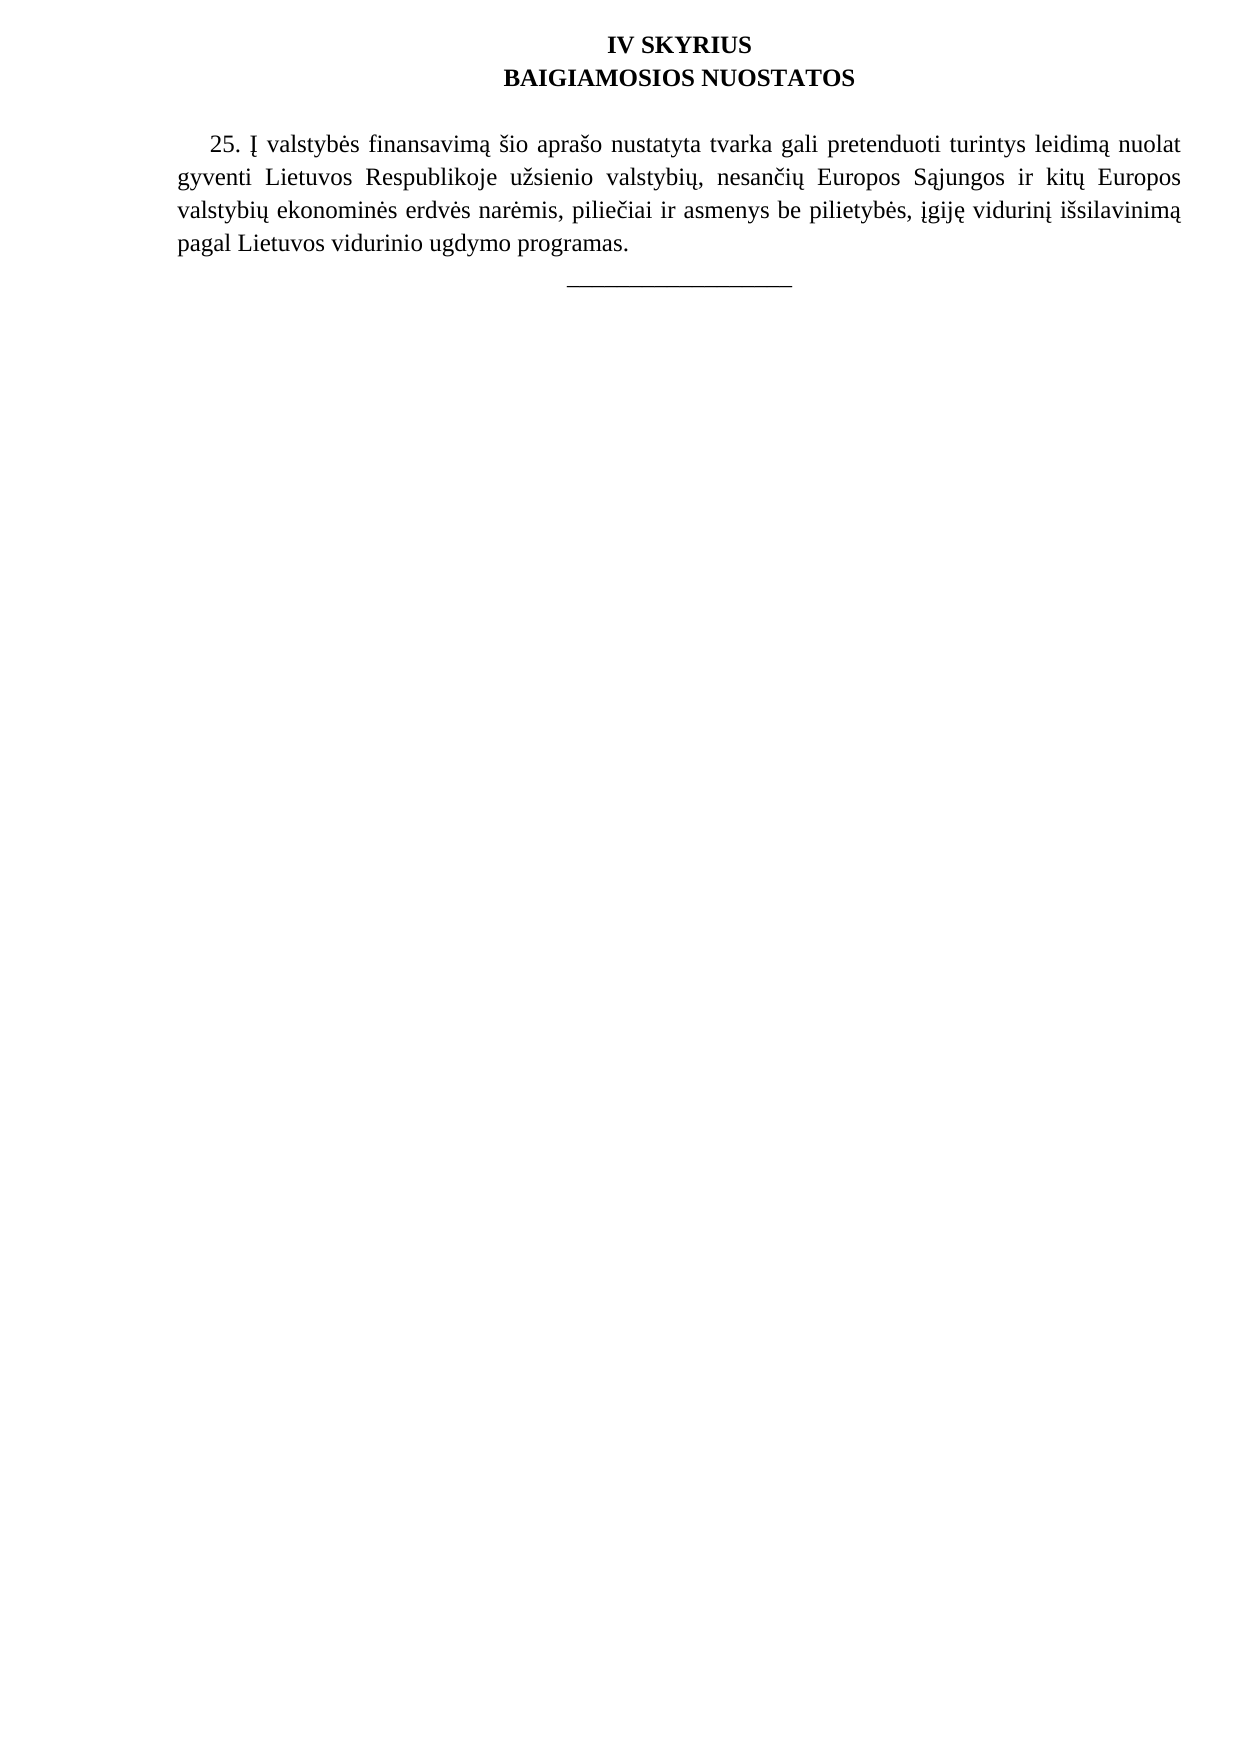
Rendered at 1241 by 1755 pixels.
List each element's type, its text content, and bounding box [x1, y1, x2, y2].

text 25. Į valstybės finansavimą šio aprašo nustatyta tvarka gali pretenduoti turintys leidimą nuolat gyventi Lietuvos Respublikoje užsienio valstybių, nesančių Europos Sąjungos ir kitų Europos valstybių ekonominės erdvės narėmis, piliečiai ir asmenys be pilietybės, įgiję vidurinį išsilavinimą pagal Lietuvos vidurinio ugdymo programas. [177, 129, 1182, 257]
text __________________ [177, 261, 1182, 290]
text IV skyrius [177, 30, 1182, 59]
text BAIGIAMOSIOS NUOSTATOS [177, 63, 1182, 92]
